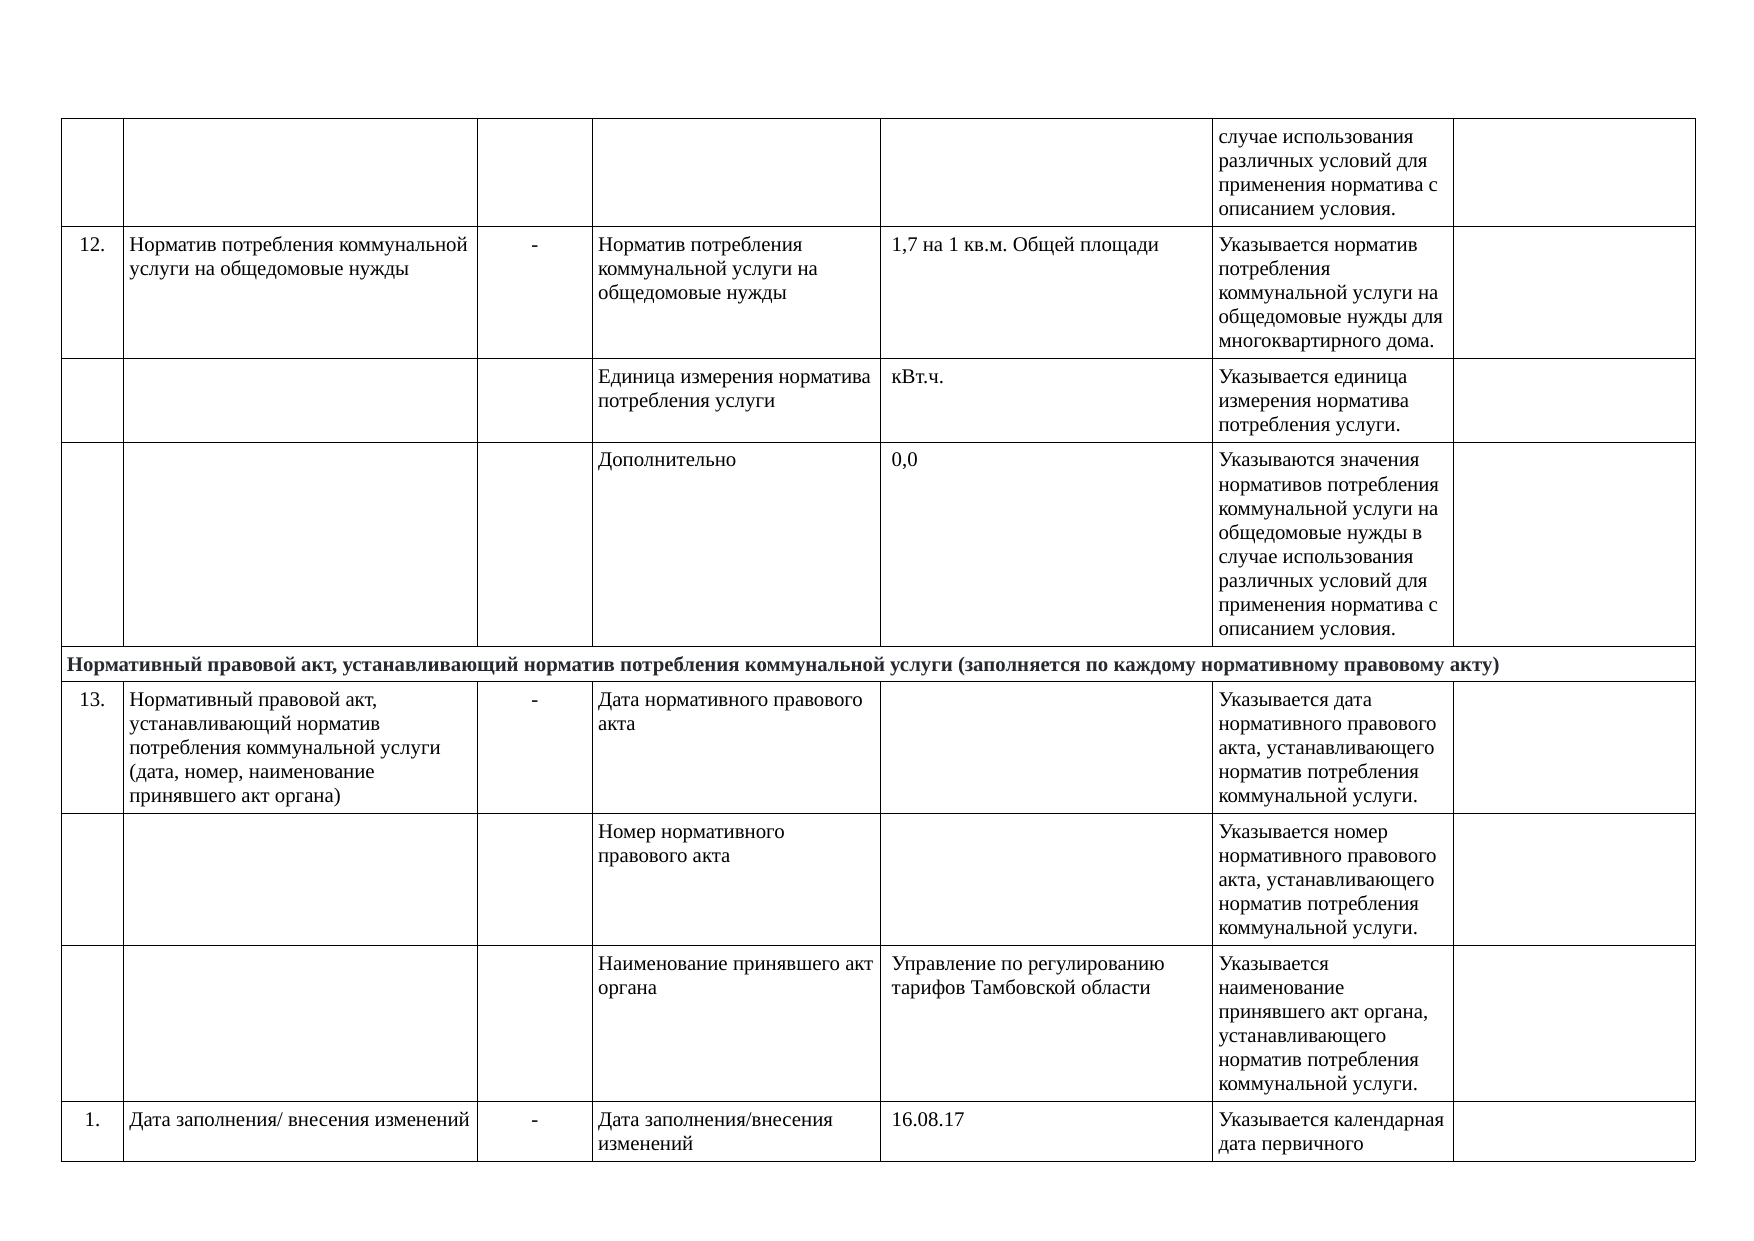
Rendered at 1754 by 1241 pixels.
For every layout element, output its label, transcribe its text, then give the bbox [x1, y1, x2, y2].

table_cell Указывается единица измерения норматива потребления услуги. [1213, 359, 1453, 442]
table_cell [478, 946, 592, 1101]
table_cell [593, 119, 880, 226]
table_cell [1454, 814, 1695, 945]
table_cell [1454, 359, 1695, 442]
table_cell Дата заполнения/ внесения изменений [124, 1102, 477, 1161]
table_cell [881, 682, 1212, 813]
table_cell [62, 814, 123, 945]
table_cell Указывается норматив потребления коммунальной услуги на общедомовые нужды для многоквартирного дома. [1213, 227, 1453, 358]
table_cell [1454, 119, 1695, 226]
table_cell случае использования различных условий для применения норматива с описанием условия. [1213, 119, 1453, 226]
table_cell [124, 119, 477, 226]
table_cell Единица измерения норматива потребления услуги [593, 359, 880, 442]
table_cell Нормативный правовой акт, устанавливающий норматив потребления коммунальной услуги (заполняется по каждому нормативному правовому акту) [62, 647, 1695, 681]
table_cell Норматив потребления коммунальной услуги на общедомовые нужды [593, 227, 880, 358]
table_cell [62, 946, 123, 1101]
table_cell [478, 814, 592, 945]
table_cell 1,7 на 1 кв.м. Общей площади [881, 227, 1212, 358]
table_cell [124, 946, 477, 1101]
table_cell [124, 814, 477, 945]
table_cell [881, 119, 1212, 226]
table_cell Указывается дата нормативного правового акта, устанавливающего норматив потребления коммунальной услуги. [1213, 682, 1453, 813]
table_cell Нормативный правовой акт, устанавливающий норматив потребления коммунальной услуги (дата, номер, наименование принявшего акт органа) [124, 682, 477, 813]
table_cell [1454, 682, 1695, 813]
table_cell [1454, 227, 1695, 358]
table_cell - [478, 227, 592, 358]
table_cell [124, 443, 477, 646]
table_cell 13. [62, 682, 123, 813]
table_cell 16.08.17 [881, 1102, 1212, 1161]
table_cell Дата нормативного правового акта [593, 682, 880, 813]
table_cell Указывается календарная дата первичного [1213, 1102, 1453, 1161]
table_cell кВт.ч. [881, 359, 1212, 442]
table_cell 1. [62, 1102, 123, 1161]
table_cell - [478, 1102, 592, 1161]
table_cell Указывается номер нормативного правового акта, устанавливающего норматив потребления коммунальной услуги. [1213, 814, 1453, 945]
table_cell Номер нормативного правового акта [593, 814, 880, 945]
table_cell Указывается наименование принявшего акт органа, устанавливающего норматив потребления коммунальной услуги. [1213, 946, 1453, 1101]
table_cell Указываются значения нормативов потребления коммунальной услуги на общедомовые нужды в случае использования различных условий для применения норматива с описанием условия. [1213, 443, 1453, 646]
table_cell [1454, 443, 1695, 646]
table_cell [478, 443, 592, 646]
table_cell [62, 119, 123, 226]
table_cell Норматив потребления коммунальной услуги на общедомовые нужды [124, 227, 477, 358]
table_cell [62, 359, 123, 442]
table_cell Наименование принявшего акт органа [593, 946, 880, 1101]
table_cell 12. [62, 227, 123, 358]
table_cell 0,0 [881, 443, 1212, 646]
table_cell [62, 443, 123, 646]
table_cell [478, 359, 592, 442]
table_cell [881, 814, 1212, 945]
table_cell [1454, 946, 1695, 1101]
table_cell Дополнительно [593, 443, 880, 646]
table_cell [478, 119, 592, 226]
table_cell [1454, 1102, 1695, 1161]
table_cell Управление по регулированию тарифов Тамбовской области [881, 946, 1212, 1101]
table_cell [124, 359, 477, 442]
table_cell Дата заполнения/внесения изменений [593, 1102, 880, 1161]
table_cell - [478, 682, 592, 813]
